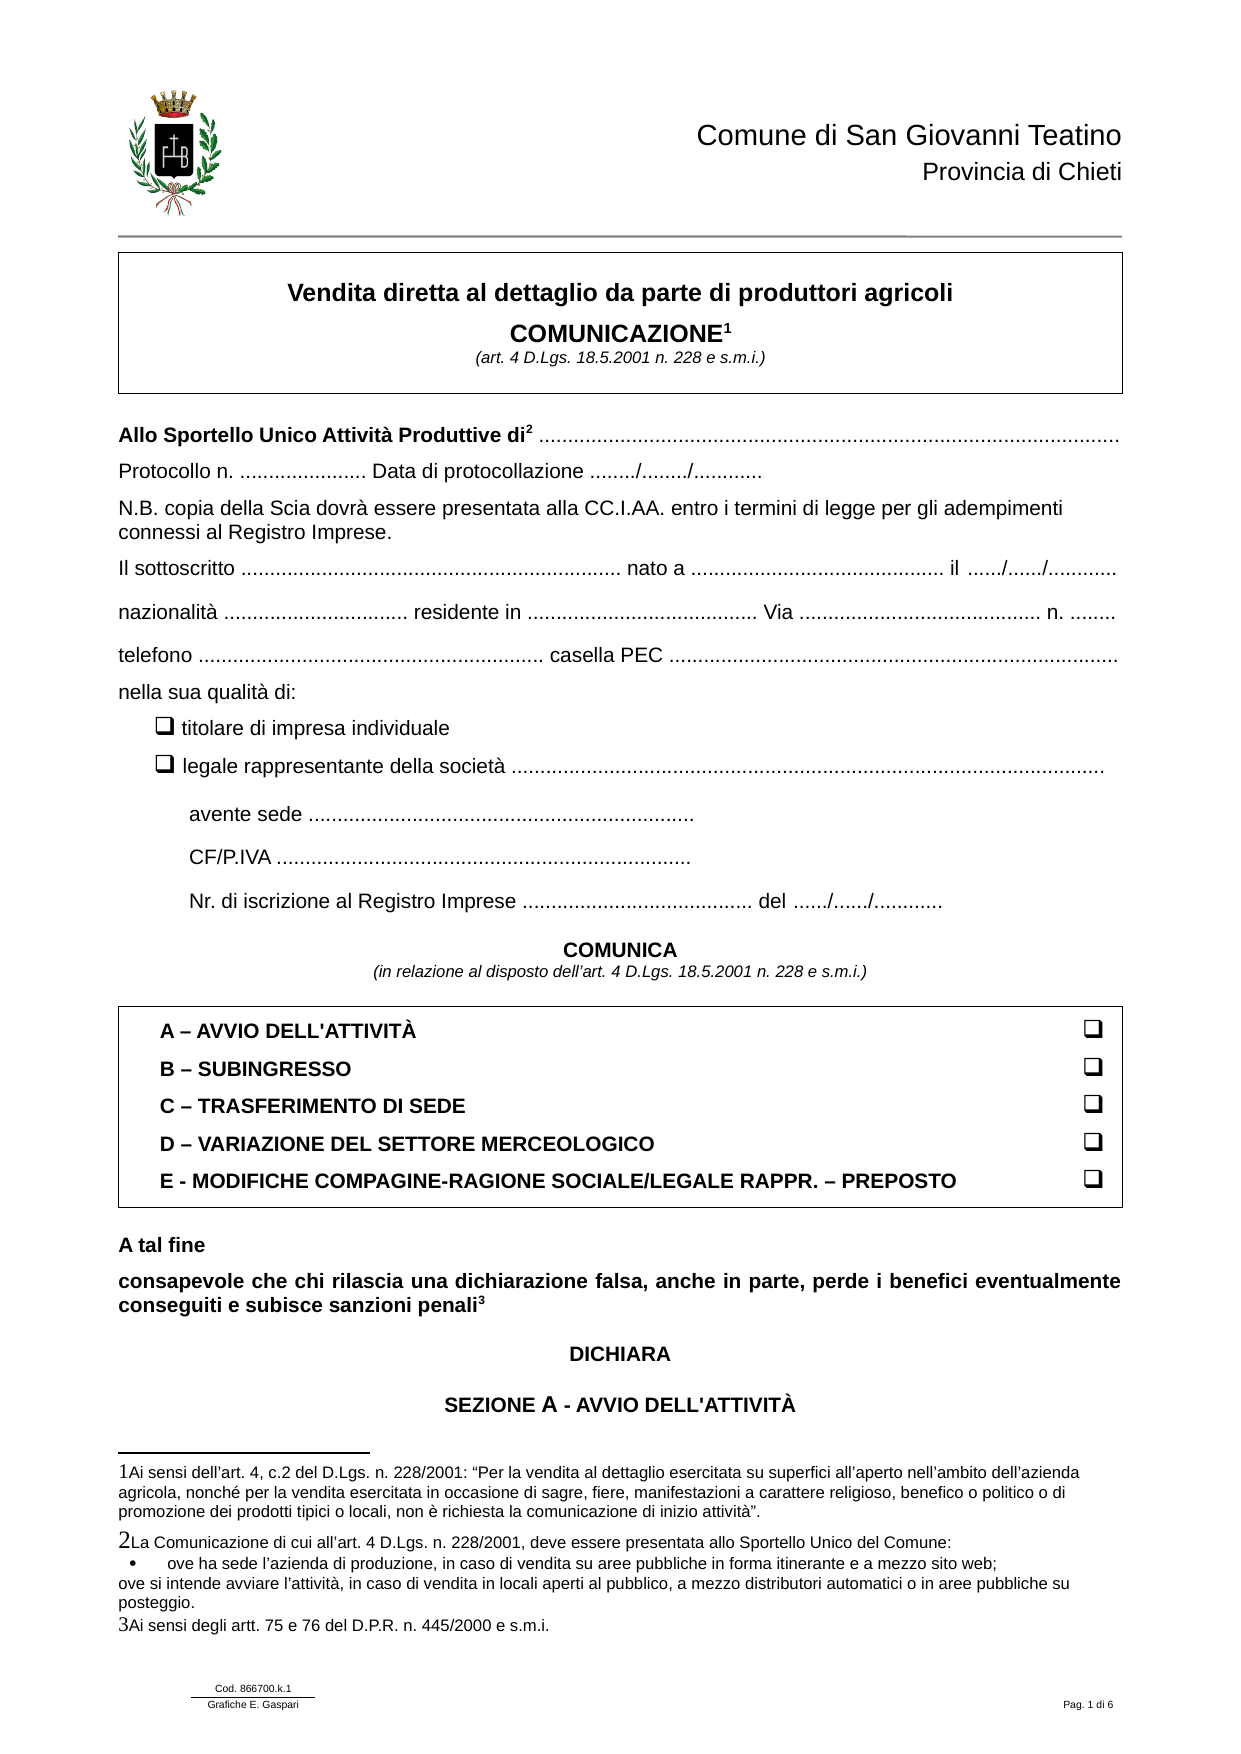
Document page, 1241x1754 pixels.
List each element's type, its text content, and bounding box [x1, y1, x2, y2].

text Provincia di Chieti [224, 157, 1122, 185]
text telefono ............................................................ casella PEC .............................................................................. [118, 643, 1122, 667]
text Ai sensi degli artt. 75 e 76 del D.P.R. n. 445/2000 e s.m.i. [118, 1612, 1122, 1636]
text  legale rappresentante della società ....................................................................................................... [153, 754, 1122, 779]
table_header A – AVVIO DELL'ATTIVITÀ  B – SUBINGRESSO  C – TRASFERIMENTO DI SEDE  D – VARIAZIONE DEL SETTORE MERCEOLOGICO  E - MODIFICHE COMPAGINE-RAGIONE SOCIALE/LEGALE RAPPR. – PREPOSTO  [119, 1007, 1122, 1207]
picture [122, 87, 224, 219]
text Il sottoscritto .................................................................. nato a ............................................ il ....../....../............ [118, 556, 1122, 580]
text COMUNICA [118, 938, 1122, 962]
text nella sua qualità di: [118, 680, 1122, 704]
text avente sede ................................................................... [189, 801, 1122, 825]
text nazionalità ................................ residente in ........................................ Via .......................................... n. ........ [118, 599, 1122, 623]
text (in relazione al disposto dell’art. 4 D.Lgs. 18.5.2001 n. 228 e s.m.i.) [118, 962, 1122, 981]
text CF/P.IVA ........................................................................ [189, 845, 1122, 869]
text N.B. copia della Scia dovrà essere presentata alla CC.I.AA. entro i termini di legge per gli adempimenti connessi al Registro Imprese. [118, 496, 1122, 543]
list ove ha sede l’azienda di produzione, in caso di vendita su aree pubbliche in forma itinerante e a mezzo sito web; [130, 1554, 1122, 1573]
text consapevole che chi rilascia una dichiarazione falsa, anche in parte, perde i benefici eventualmente conseguiti e subisce sanzioni penali [118, 1269, 1122, 1317]
text SEZIONE A - AVVIO DELL'ATTIVITÀ [118, 1391, 1122, 1417]
text A tal fine [118, 1233, 1122, 1257]
text DICHIARA [118, 1342, 1122, 1366]
text  titolare di impresa individuale [153, 716, 1122, 741]
text Nr. di iscrizione al Registro Imprese ........................................ del ....../....../............ [189, 889, 1122, 913]
text Protocollo n. ...................... Data di protocollazione ......../......../............ [118, 459, 1122, 483]
table_header Vendita diretta al dettaglio da parte di produttori agricoli COMUNICAZIONE (art. 4 D.Lgs. 18.5.2001 n. 228 e s.m.i.) [119, 253, 1122, 392]
text Allo Sportello Unico Attività Produttive di [118, 423, 1122, 447]
text ove si intende avviare l’attività, in caso di vendita in locali aperti al pubblico, a mezzo distributori automatici o in aree pubbliche su posteggio. [118, 1573, 1122, 1612]
text La Comunicazione di cui all’art. 4 D.Lgs. n. 228/2001, deve essere presentata allo Sportello Unico del Comune: [118, 1525, 1122, 1554]
text Comune di San Giovanni Teatino [224, 118, 1122, 152]
